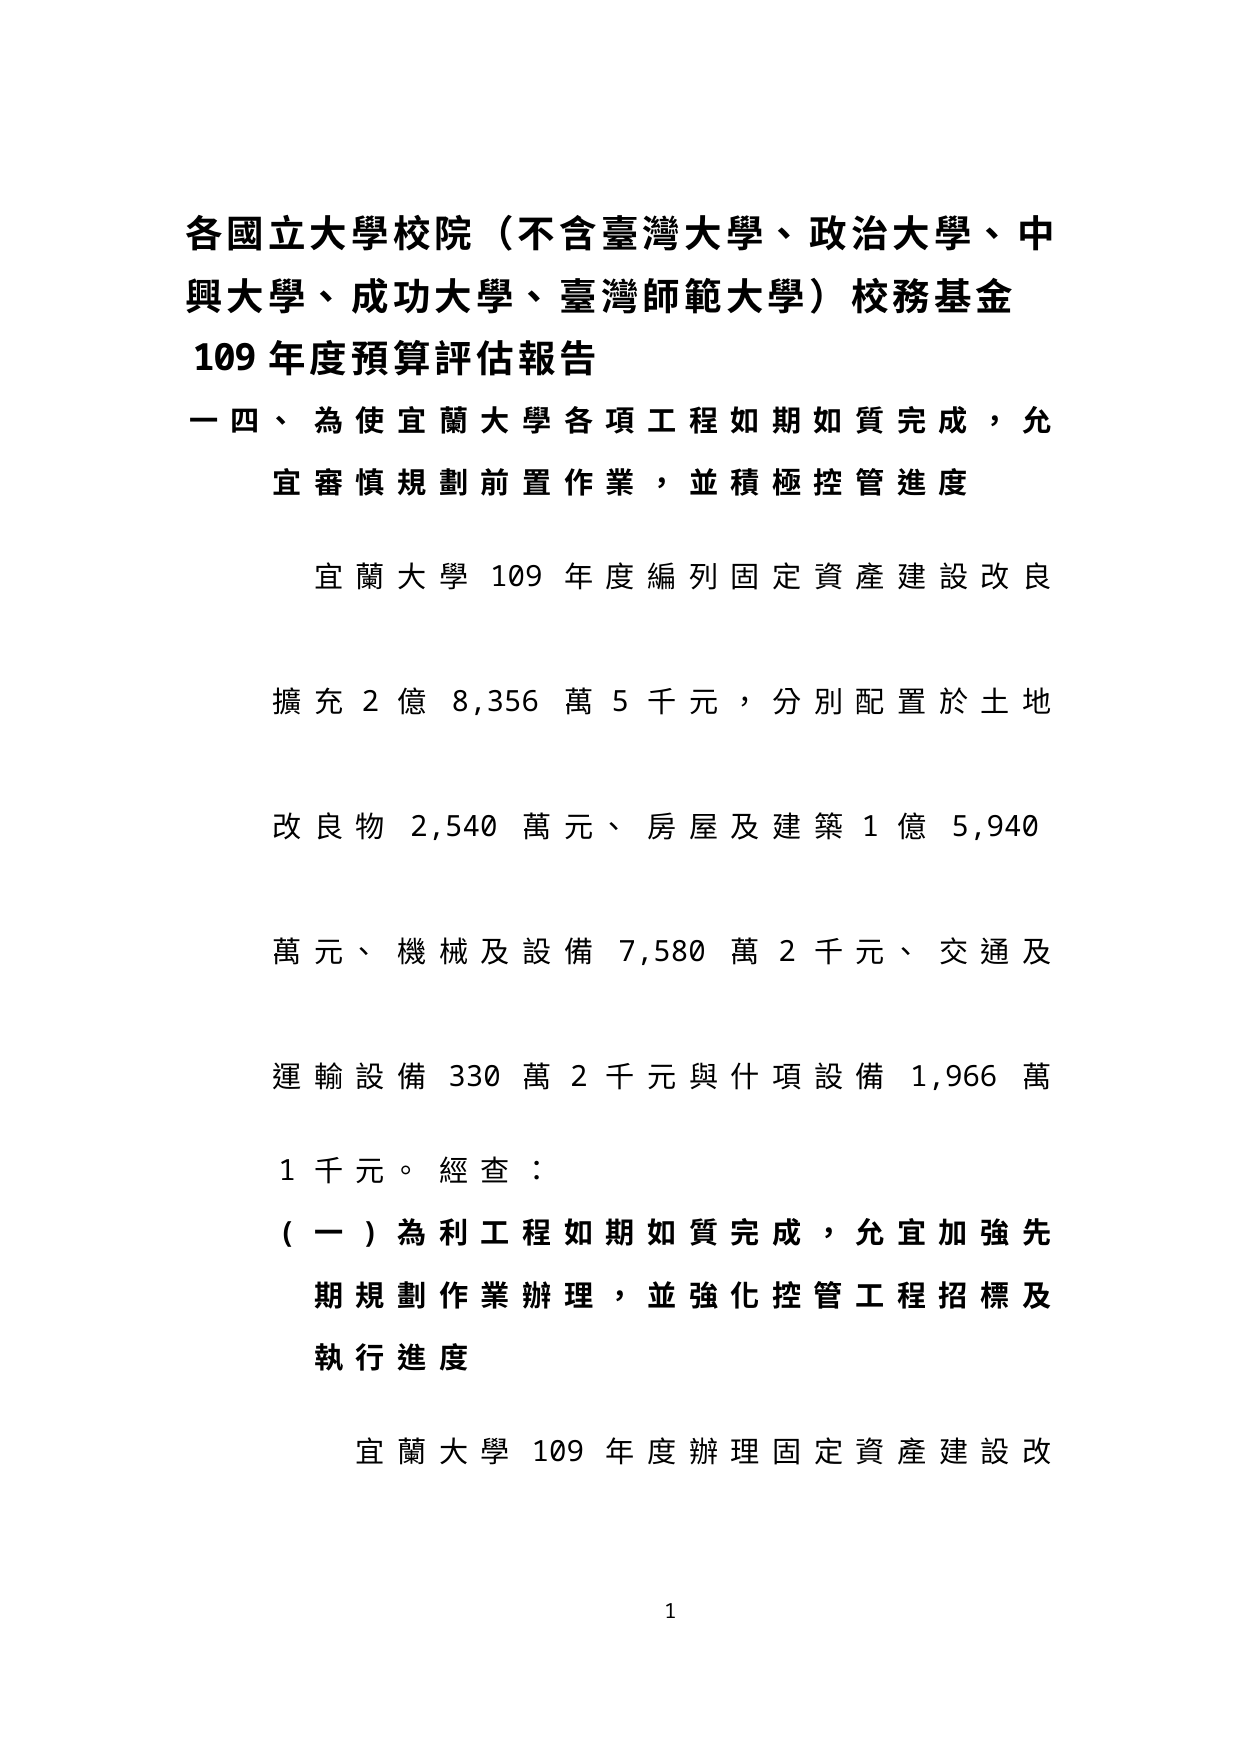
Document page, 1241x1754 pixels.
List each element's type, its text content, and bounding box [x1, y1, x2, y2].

text 各國立大學校院（不含臺灣大學、政治大學、中興大學、成功大學、臺灣師範大學）校務基金109年度預算評估報告 [183, 189, 1058, 377]
text 宜蘭大學109年度辦理固定資產建設改良擴充中，包含9項分年性項目，預算合計1億8,480萬元(詳附表1)，其中「活動中心暨游泳池館新建工程」自102年度起即開始編列預算規劃辦理(詳附表2)，然因工程於先期規劃階段即有延遲，又招標過程未能順利進行，導致前幾年度執行進度未如預期，爰於106年度修正計畫(包含調整工程規模與修正計畫經費及期程)，截至108年8月底主體工程已完工(刻辦理結算驗收作業)，服務性設施(招商區)建築工程則於同年9月間決標。 [271, 1377, 1058, 1502]
text 宜蘭大學109年度編列固定資產建設改良擴充2億8,356萬5千元，分別配置於土地改良物2,540萬元、房屋及建築1億5,940萬元、機械及設備7,580萬2千元、交通及運輸設備330萬2千元與什項設備1,966萬1千元。經查： [242, 502, 1058, 1189]
text (一)為利工程如期如質完成，允宜加強先期規劃作業辦理，並強化控管工程招標及執行進度 [242, 1189, 1058, 1377]
text 一四、為使宜蘭大學各項工程如期如質完成，允宜審慎規劃前置作業，並積極控管進度 [183, 377, 1058, 502]
